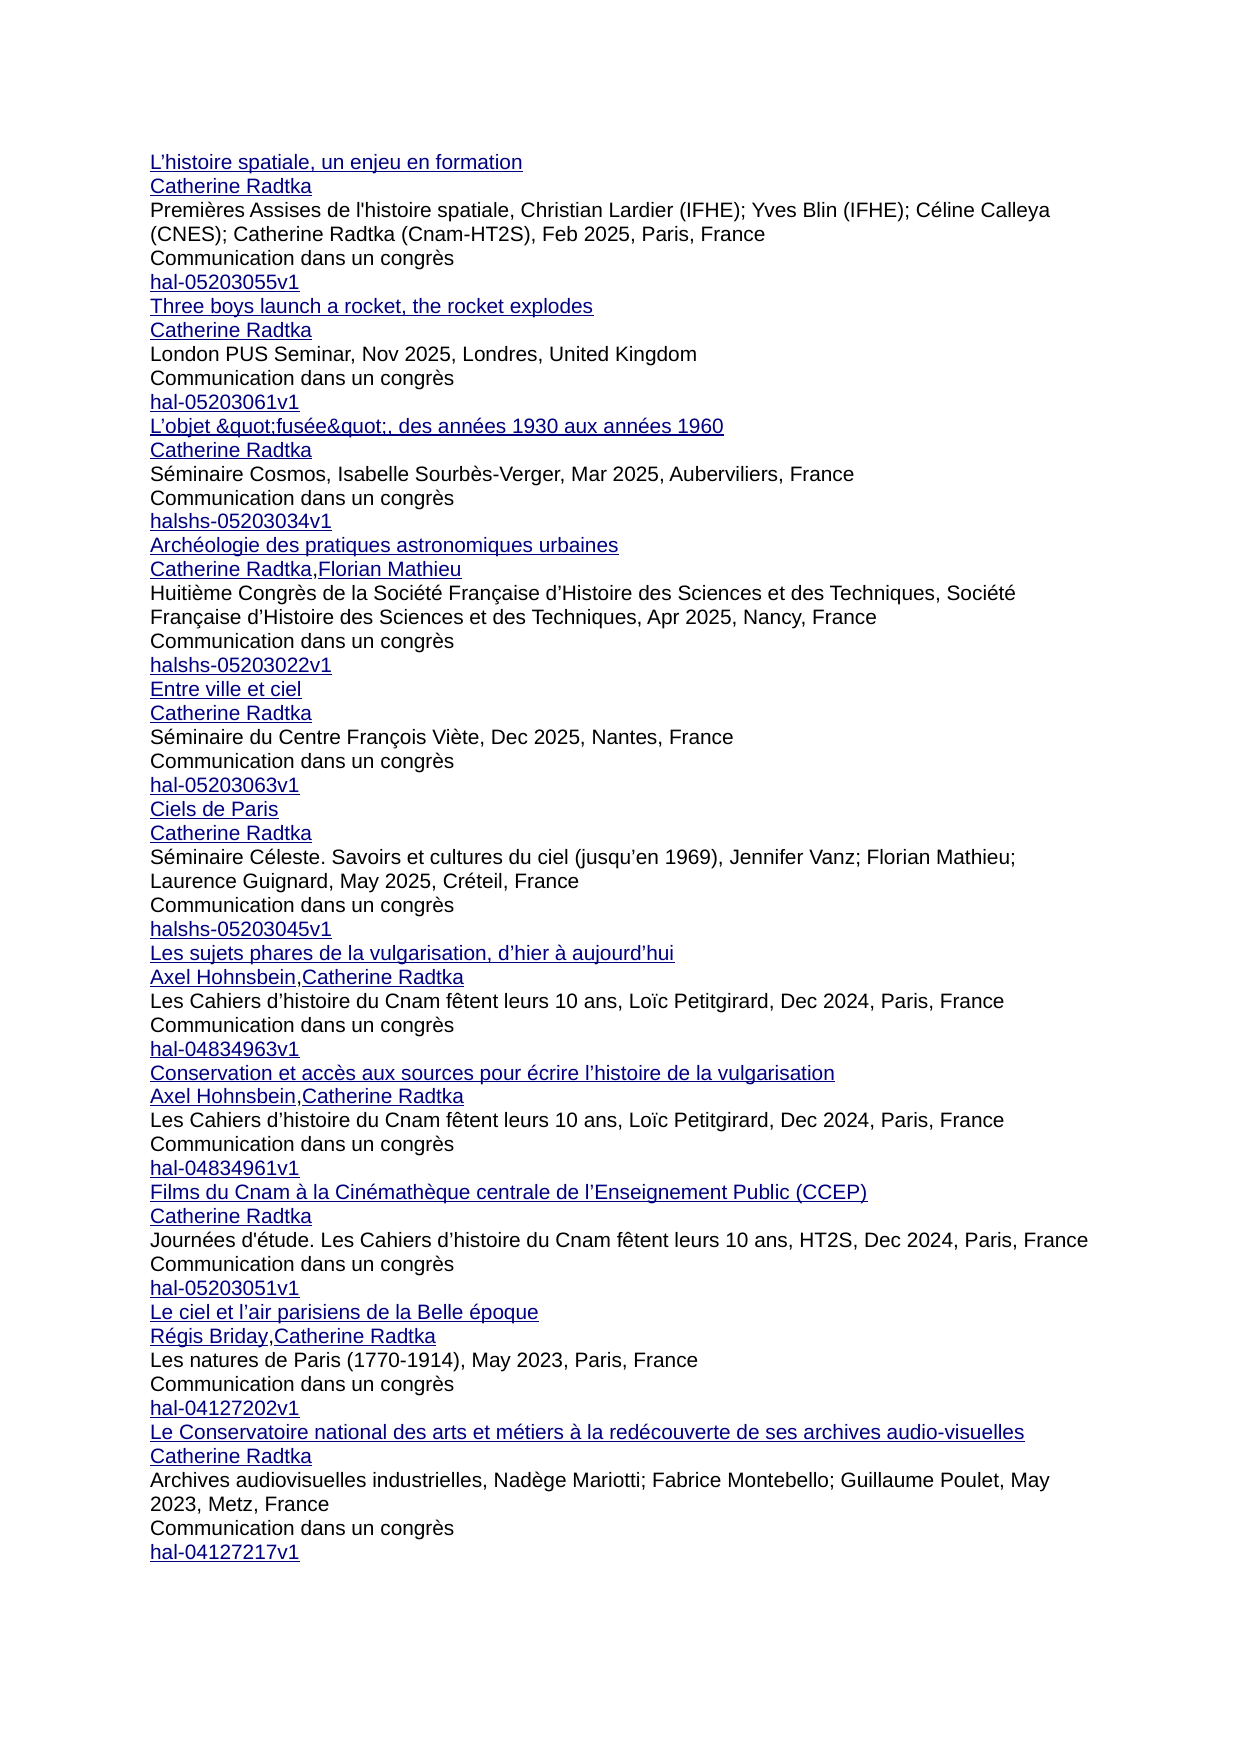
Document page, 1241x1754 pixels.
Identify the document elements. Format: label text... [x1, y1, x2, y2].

table_cell Films du Cnam à la Cinémathèque centrale de l’Enseignement Public (CCEP) Catherine Radtka Journées d'étude. Les Cahiers d’histoire du Cnam fêtent leurs 10 ans, HT2S, Dec 2024, Paris, France Communication dans un congrès hal-05203051v1 [150, 1180, 1090, 1300]
table_cell Entre ville et ciel Catherine Radtka Séminaire du Centre François Viète, Dec 2025, Nantes, France Communication dans un congrès hal-05203063v1 [150, 677, 1090, 797]
table_cell Le ciel et l’air parisiens de la Belle époque Régis Briday,Catherine Radtka Les natures de Paris (1770-1914), May 2023, Paris, France Communication dans un congrès hal-04127202v1 [150, 1300, 1090, 1420]
table_cell Archéologie des pratiques astronomiques urbaines Catherine Radtka,Florian Mathieu Huitième Congrès de la Société Française d’Histoire des Sciences et des Techniques, Société Française d’Histoire des Sciences et des Techniques, Apr 2025, Nancy, France Communication dans un congrès halshs-05203022v1 [150, 533, 1090, 677]
table_header L’histoire spatiale, un enjeu en formation Catherine Radtka Premières Assises de l'histoire spatiale, Christian Lardier (IFHE); Yves Blin (IFHE); Céline Calleya (CNES); Catherine Radtka (Cnam-HT2S), Feb 2025, Paris, France Communication dans un congrès hal-05203055v1 [150, 150, 1090, 294]
table_cell L’objet &quot;fusée&quot;, des années 1930 aux années 1960 Catherine Radtka Séminaire Cosmos, Isabelle Sourbès-Verger, Mar 2025, Auberviliers, France Communication dans un congrès halshs-05203034v1 [150, 414, 1090, 533]
table_cell Conservation et accès aux sources pour écrire l’histoire de la vulgarisation Axel Hohnsbein,Catherine Radtka Les Cahiers d’histoire du Cnam fêtent leurs 10 ans, Loïc Petitgirard, Dec 2024, Paris, France Communication dans un congrès hal-04834961v1 [150, 1060, 1090, 1180]
table_cell Ciels de Paris Catherine Radtka Séminaire Céleste. Savoirs et cultures du ciel (jusqu’en 1969), Jennifer Vanz; Florian Mathieu; Laurence Guignard, May 2025, Créteil, France Communication dans un congrès halshs-05203045v1 [150, 797, 1090, 941]
table_cell Le Conservatoire national des arts et métiers à la redécouverte de ses archives audio-visuelles Catherine Radtka Archives audiovisuelles industrielles, Nadège Mariotti; Fabrice Montebello; Guillaume Poulet, May 2023, Metz, France Communication dans un congrès hal-04127217v1 [150, 1420, 1090, 1563]
table_cell Les sujets phares de la vulgarisation, d’hier à aujourd’hui Axel Hohnsbein,Catherine Radtka Les Cahiers d’histoire du Cnam fêtent leurs 10 ans, Loïc Petitgirard, Dec 2024, Paris, France Communication dans un congrès hal-04834963v1 [150, 941, 1090, 1060]
table_cell Three boys launch a rocket, the rocket explodes Catherine Radtka London PUS Seminar, Nov 2025, Londres, United Kingdom Communication dans un congrès hal-05203061v1 [150, 294, 1090, 413]
